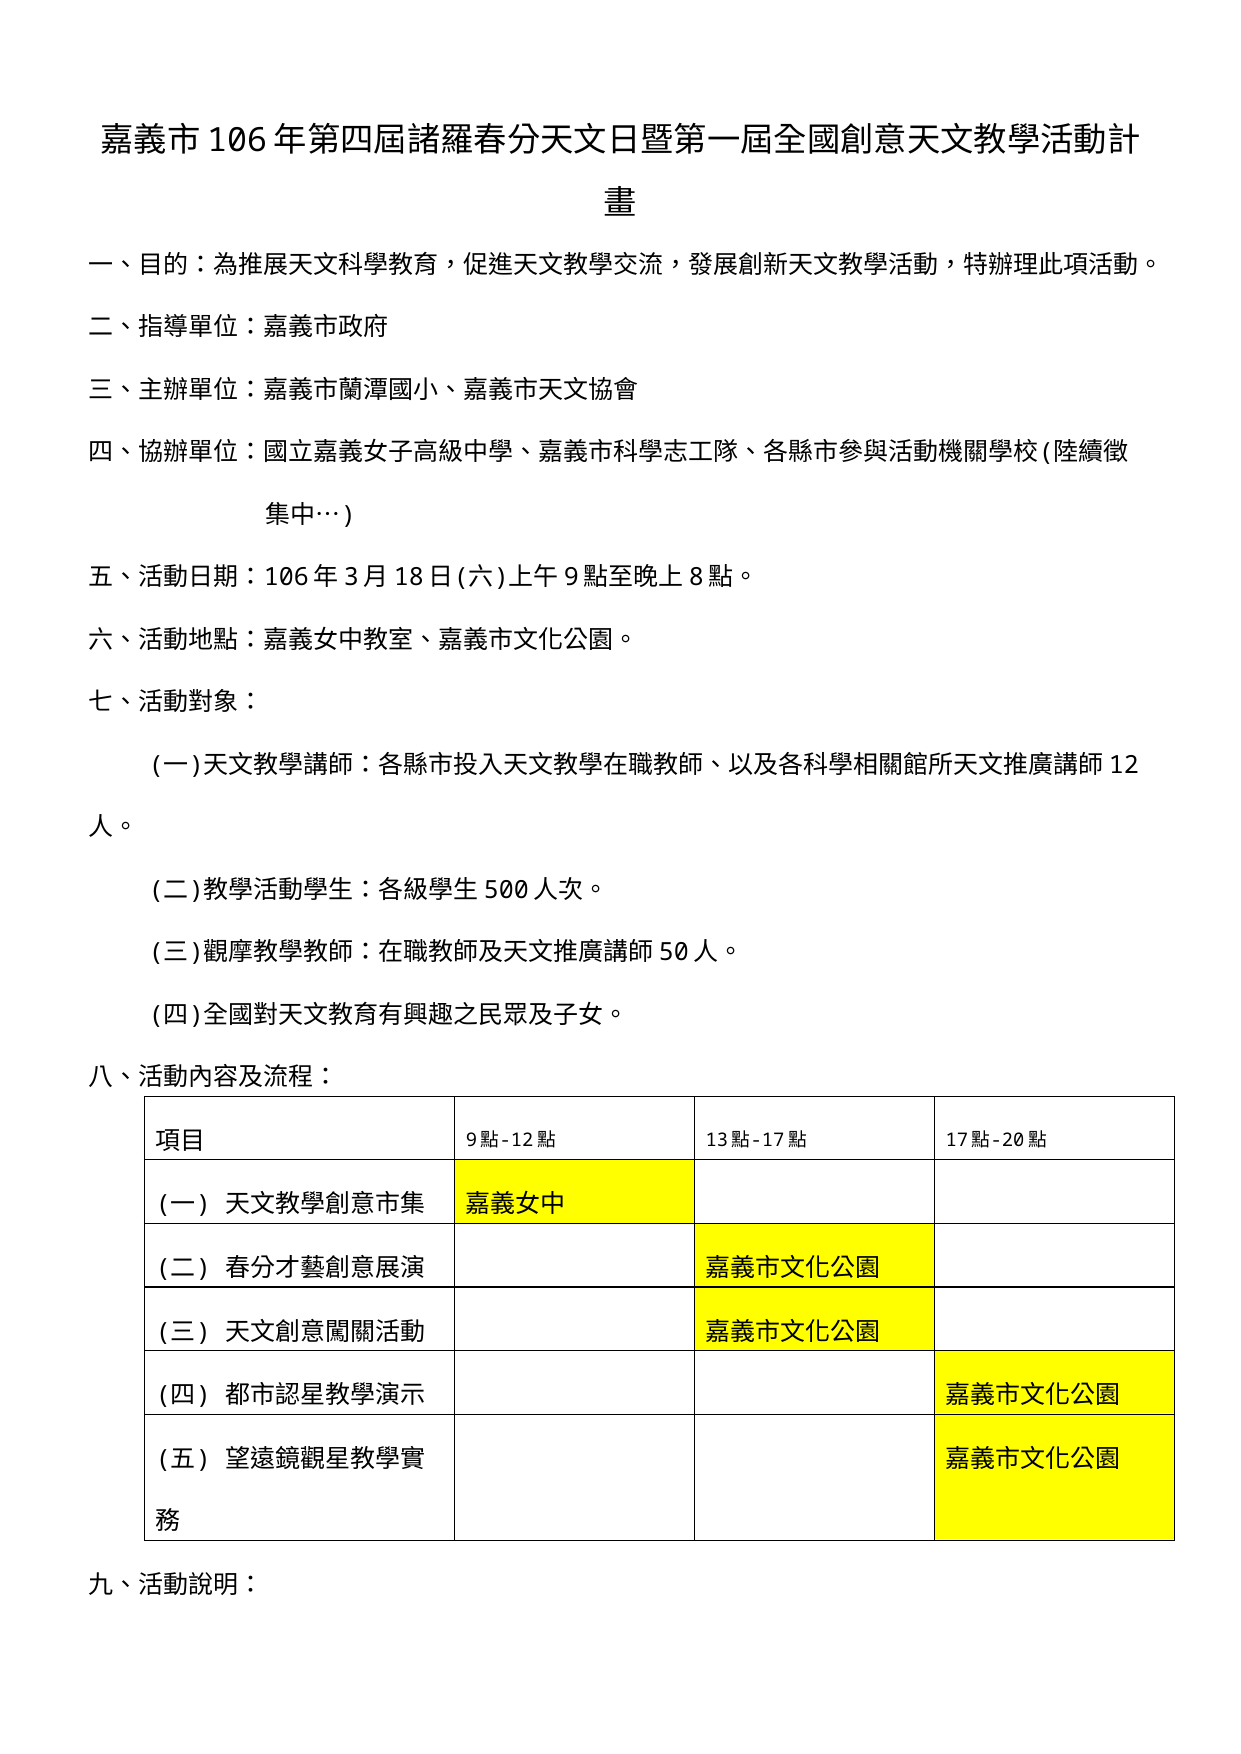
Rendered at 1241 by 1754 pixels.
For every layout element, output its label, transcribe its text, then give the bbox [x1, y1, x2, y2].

text (一)天文教學講師：各縣市投入天文教學在職教師、以及各科學相關館所天文推廣講師12人。 [89, 721, 1152, 846]
table_cell [455, 1288, 694, 1350]
table_cell [695, 1160, 934, 1223]
text (四)全國對天文教育有興趣之民眾及子女。 [89, 971, 1152, 1033]
table_cell [455, 1415, 694, 1539]
table_header 17點-20點 [935, 1097, 1174, 1159]
text 九、活動說明： [89, 1541, 1152, 1603]
text 二、指導單位：嘉義市政府 [89, 283, 1152, 346]
table_cell 嘉義市文化公園 [695, 1288, 934, 1350]
table_cell [455, 1351, 694, 1413]
table_cell (三) 天文創意闖關活動 [145, 1288, 454, 1350]
table_cell [935, 1288, 1174, 1350]
table_cell [935, 1160, 1174, 1223]
table_header 9點-12點 [455, 1097, 694, 1159]
table_cell [455, 1224, 694, 1286]
table_cell 嘉義市文化公園 [695, 1224, 934, 1286]
table_cell (四) 都市認星教學演示 [145, 1351, 454, 1413]
text 四、協辦單位：國立嘉義女子高級中學、嘉義市科學志工隊、各縣市參與活動機關學校(陸續徵集中…) [89, 408, 1152, 533]
table_cell (五) 望遠鏡觀星教學實務 [145, 1415, 454, 1539]
text 七、活動對象： [89, 658, 1152, 721]
text (二)教學活動學生：各級學生500人次。 [89, 846, 1152, 908]
table_cell [935, 1224, 1174, 1286]
table_cell (二) 春分才藝創意展演 [145, 1224, 454, 1286]
text 五、活動日期：106年3月18日(六)上午9點至晚上8點。 [89, 533, 1152, 596]
text 嘉義市106年第四屆諸羅春分天文日暨第一屆全國創意天文教學活動計畫 [89, 96, 1152, 221]
table_cell 嘉義市文化公園 [935, 1415, 1174, 1539]
text 八、活動內容及流程： [89, 1033, 1152, 1096]
table_header 13點-17點 [695, 1097, 934, 1159]
table_cell (一) 天文教學創意市集 [145, 1160, 454, 1223]
text 三、主辦單位：嘉義市蘭潭國小、嘉義市天文協會 [89, 346, 1152, 408]
table_cell [695, 1351, 934, 1413]
text (三)觀摩教學教師：在職教師及天文推廣講師50人。 [89, 908, 1152, 971]
table_header 項目 [145, 1097, 454, 1159]
table_cell 嘉義女中 [455, 1160, 694, 1223]
table_cell 嘉義市文化公園 [935, 1351, 1174, 1413]
text 一、目的：為推展天文科學教育，促進天文教學交流，發展創新天文教學活動，特辦理此項活動。 [89, 221, 1152, 283]
table_cell [695, 1415, 934, 1539]
text 六、活動地點：嘉義女中教室、嘉義市文化公園。 [89, 596, 1152, 658]
